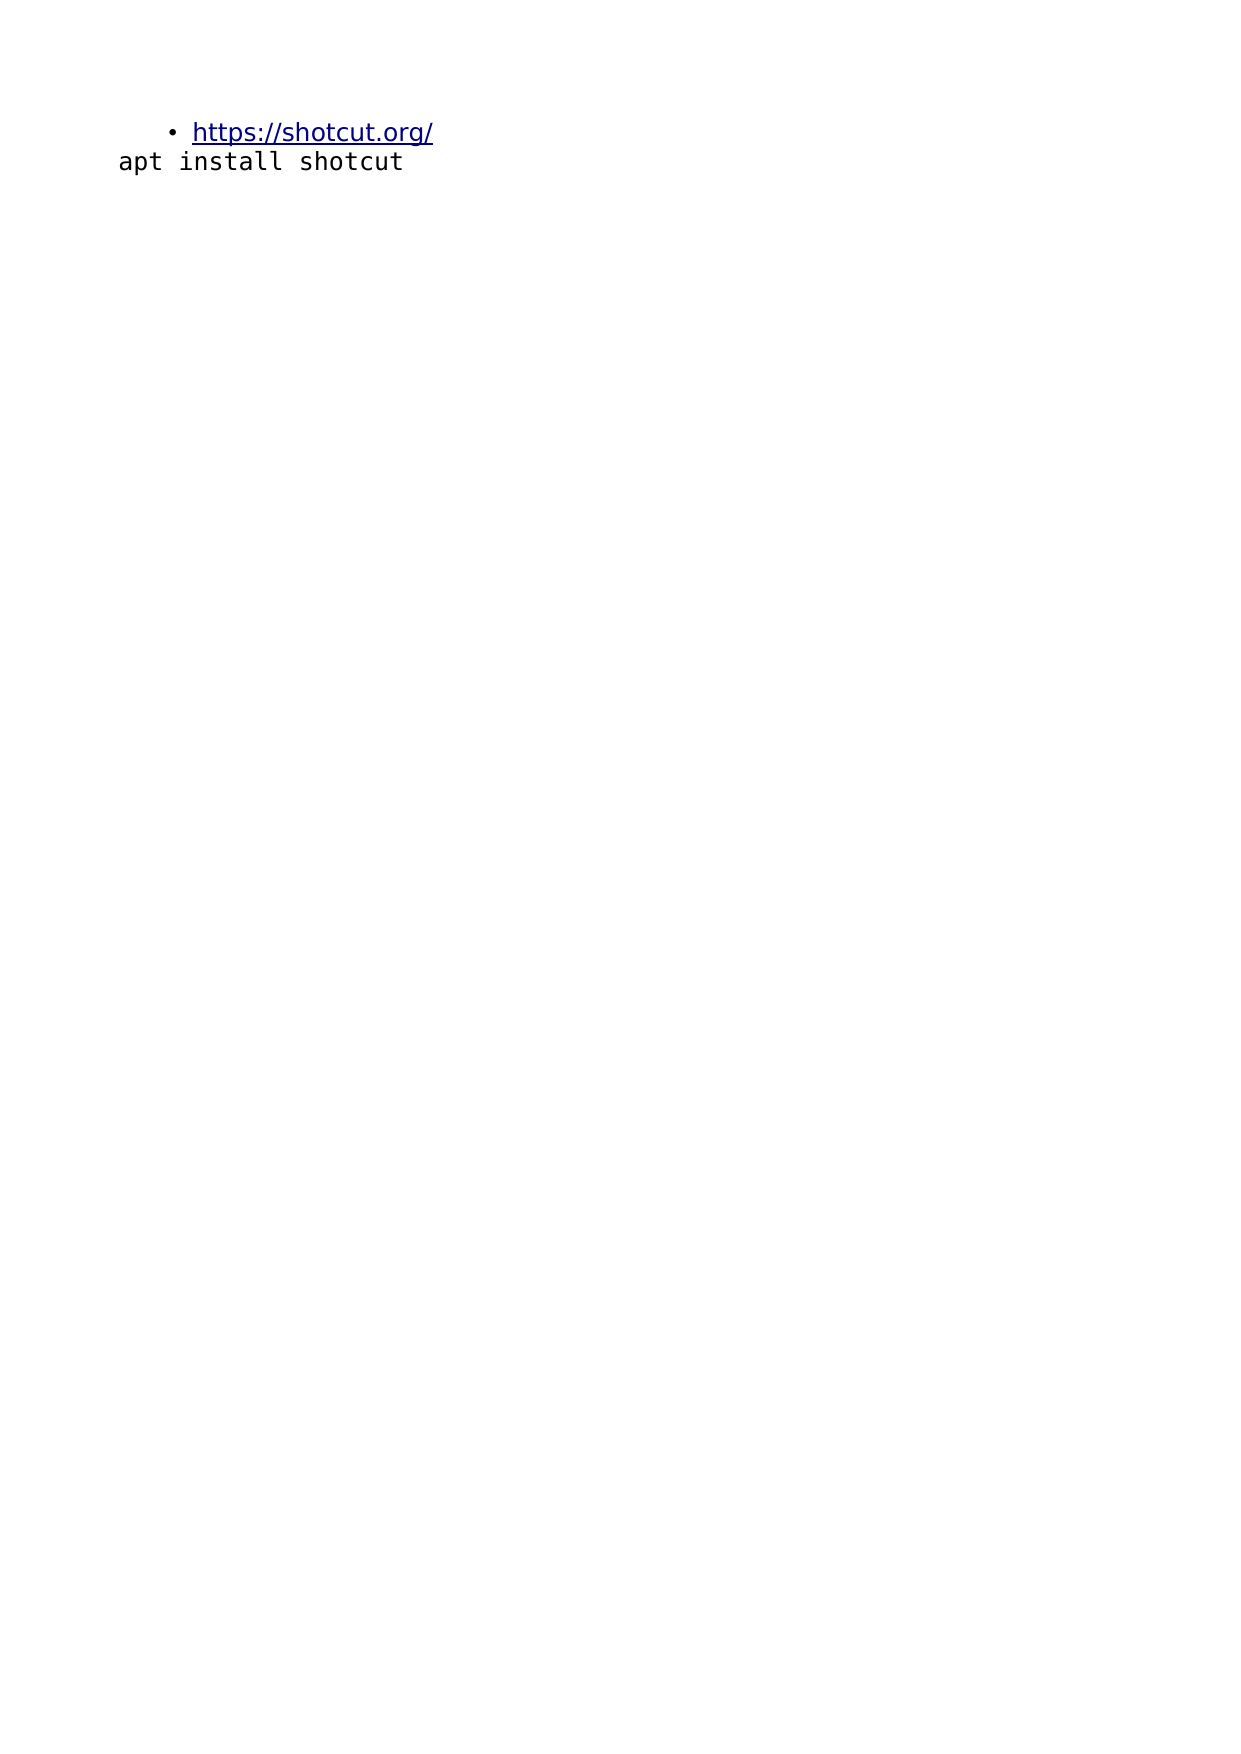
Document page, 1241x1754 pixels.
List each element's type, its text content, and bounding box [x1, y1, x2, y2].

list https://shotcut.org/ [177, 118, 1122, 147]
text apt install shotcut [118, 147, 1122, 176]
